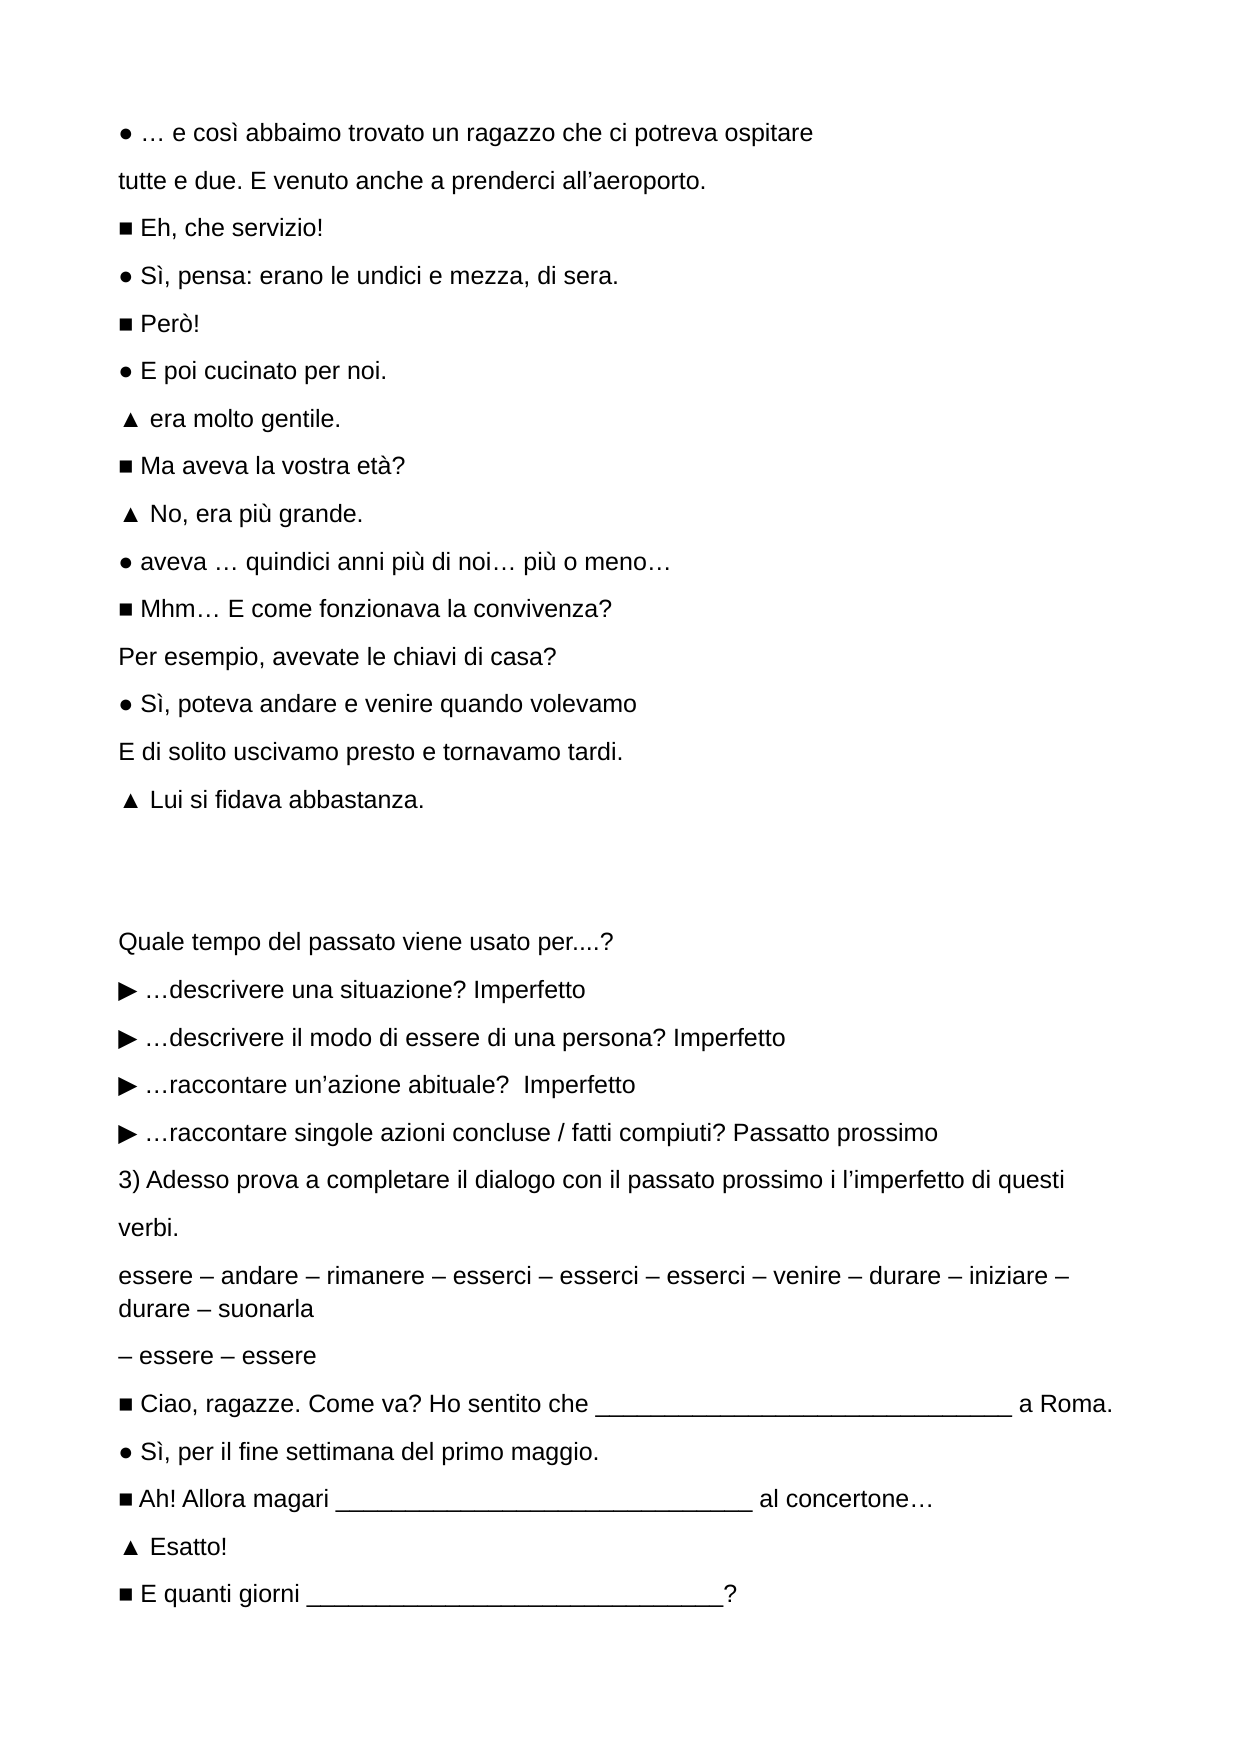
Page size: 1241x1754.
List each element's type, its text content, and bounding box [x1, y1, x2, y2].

text verbi. [118, 1213, 1122, 1242]
text ▶ …descrivere una situazione? Imperfetto [118, 975, 1122, 1004]
text ● … e così abbaimo trovato un ragazzo che ci potreva ospitare [118, 118, 1122, 147]
text essere – andare – rimanere – esserci – esserci – esserci – venire – durare – iniziare – durare – suonarla [118, 1261, 1122, 1322]
text ● Sì, pensa: erano le undici e mezza, di sera. [118, 261, 1122, 290]
text E di solito uscivamo presto e tornavamo tardi. [118, 737, 1122, 766]
text ■ Ah! Allora magari ______________________________ al concertone… [118, 1484, 1122, 1513]
text ● Sì, per il fine settimana del primo maggio. [118, 1436, 1122, 1465]
text ● aveva … quindici anni più di noi… più o meno… [118, 547, 1122, 575]
text ■ E quanti giorni ______________________________? [118, 1579, 1122, 1608]
text ■ Ma aveva la vostra età? [118, 451, 1122, 480]
text ▲ era molto gentile. [118, 404, 1122, 432]
text ▶ …descrivere il modo di essere di una persona? Imperfetto [118, 1023, 1122, 1051]
text Quale tempo del passato viene usato per....? [118, 927, 1122, 956]
text 3) Adesso prova a completare il dialogo con il passato prossimo i l’imperfetto di questi [118, 1165, 1122, 1194]
text ● E poi cucinato per noi. [118, 356, 1122, 385]
text tutte e due. E venuto anche a prenderci all’aeroporto. [118, 166, 1122, 194]
text ■ Però! [118, 308, 1122, 337]
text ▲ No, era più grande. [118, 499, 1122, 528]
text Per esempio, avevate le chiavi di casa? [118, 642, 1122, 671]
text ■ Mhm… E come fonzionava la convivenza? [118, 594, 1122, 623]
text ▲ Esatto! [118, 1532, 1122, 1560]
text ▶ …raccontare un’azione abituale? Imperfetto [118, 1070, 1122, 1099]
text – essere – essere [118, 1341, 1122, 1370]
text ▲ Lui si fidava abbastanza. [118, 784, 1122, 813]
text ■ Eh, che servizio! [118, 213, 1122, 242]
text ■ Ciao, ragazze. Come va? Ho sentito che ______________________________ a Roma. [118, 1389, 1122, 1418]
text ● Sì, poteva andare e venire quando volevamo [118, 689, 1122, 718]
text ▶ …raccontare singole azioni concluse / fatti compiuti? Passatto prossimo [118, 1118, 1122, 1147]
